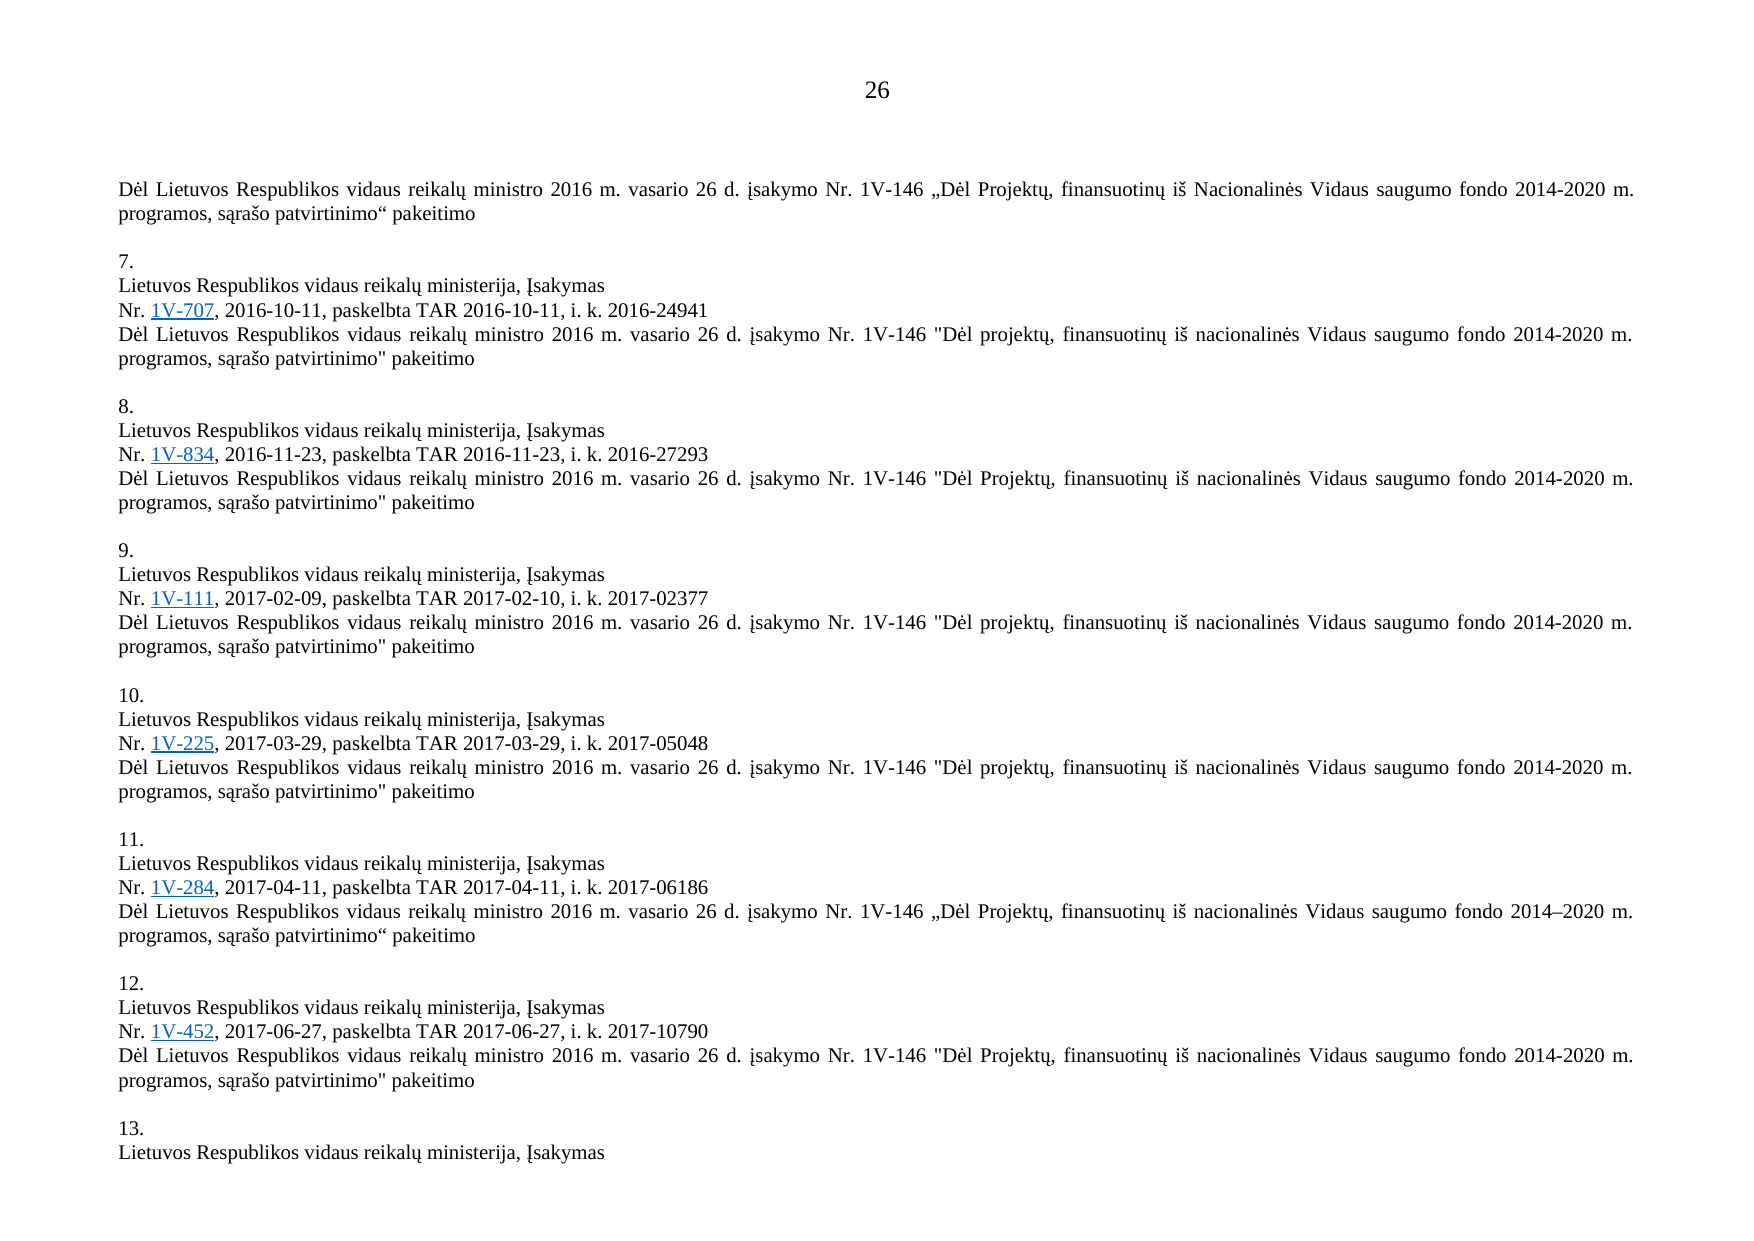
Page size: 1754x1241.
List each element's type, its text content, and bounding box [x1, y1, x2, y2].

text 12. [118, 971, 1636, 995]
text Lietuvos Respublikos vidaus reikalų ministerija, Įsakymas [118, 562, 1636, 586]
text Nr. 1V-707, 2016-10-11, paskelbta TAR 2016-10-11, i. k. 2016-24941 [118, 297, 1636, 322]
text Lietuvos Respublikos vidaus reikalų ministerija, Įsakymas [118, 418, 1636, 442]
text Nr. 1V-284, 2017-04-11, paskelbta TAR 2017-04-11, i. k. 2017-06186 [118, 875, 1636, 899]
text Dėl Lietuvos Respublikos vidaus reikalų ministro 2016 m. vasario 26 d. įsakymo Nr. 1V-146 "Dėl Projektų, finansuotinų iš nacionalinės Vidaus saugumo fondo 2014-2020 m. programos, sąrašo patvirtinimo" pakeitimo [118, 1043, 1636, 1092]
text Nr. 1V-225, 2017-03-29, paskelbta TAR 2017-03-29, i. k. 2017-05048 [118, 731, 1636, 755]
text Nr. 1V-452, 2017-06-27, paskelbta TAR 2017-06-27, i. k. 2017-10790 [118, 1019, 1636, 1043]
text Nr. 1V-111, 2017-02-09, paskelbta TAR 2017-02-10, i. k. 2017-02377 [118, 586, 1636, 610]
text 10. [118, 682, 1636, 707]
text Lietuvos Respublikos vidaus reikalų ministerija, Įsakymas [118, 707, 1636, 731]
text 7. [118, 249, 1636, 273]
text 11. [118, 827, 1636, 851]
text Lietuvos Respublikos vidaus reikalų ministerija, Įsakymas [118, 1140, 1636, 1164]
text Dėl Lietuvos Respublikos vidaus reikalų ministro 2016 m. vasario 26 d. įsakymo Nr. 1V-146 „Dėl Projektų, finansuotinų iš nacionalinės Vidaus saugumo fondo 2014–2020 m. programos, sąrašo patvirtinimo“ pakeitimo [118, 899, 1636, 947]
text Lietuvos Respublikos vidaus reikalų ministerija, Įsakymas [118, 995, 1636, 1019]
text 13. [118, 1116, 1636, 1140]
text Dėl Lietuvos Respublikos vidaus reikalų ministro 2016 m. vasario 26 d. įsakymo Nr. 1V-146 "Dėl Projektų, finansuotinų iš nacionalinės Vidaus saugumo fondo 2014-2020 m. programos, sąrašo patvirtinimo" pakeitimo [118, 466, 1636, 514]
text Dėl Lietuvos Respublikos vidaus reikalų ministro 2016 m. vasario 26 d. įsakymo Nr. 1V-146 "Dėl projektų, finansuotinų iš nacionalinės Vidaus saugumo fondo 2014-2020 m. programos, sąrašo patvirtinimo" pakeitimo [118, 610, 1636, 658]
text Dėl Lietuvos Respublikos vidaus reikalų ministro 2016 m. vasario 26 d. įsakymo Nr. 1V-146 "Dėl projektų, finansuotinų iš nacionalinės Vidaus saugumo fondo 2014-2020 m. programos, sąrašo patvirtinimo" pakeitimo [118, 322, 1636, 370]
text Dėl Lietuvos Respublikos vidaus reikalų ministro 2016 m. vasario 26 d. įsakymo Nr. 1V-146 „Dėl Projektų, finansuotinų iš Nacionalinės Vidaus saugumo fondo 2014-2020 m. programos, sąrašo patvirtinimo“ pakeitimo [118, 177, 1636, 225]
text 8. [118, 394, 1636, 418]
text 9. [118, 538, 1636, 562]
text Lietuvos Respublikos vidaus reikalų ministerija, Įsakymas [118, 851, 1636, 875]
text Lietuvos Respublikos vidaus reikalų ministerija, Įsakymas [118, 273, 1636, 297]
text Nr. 1V-834, 2016-11-23, paskelbta TAR 2016-11-23, i. k. 2016-27293 [118, 442, 1636, 466]
text Dėl Lietuvos Respublikos vidaus reikalų ministro 2016 m. vasario 26 d. įsakymo Nr. 1V-146 "Dėl projektų, finansuotinų iš nacionalinės Vidaus saugumo fondo 2014-2020 m. programos, sąrašo patvirtinimo" pakeitimo [118, 755, 1636, 803]
